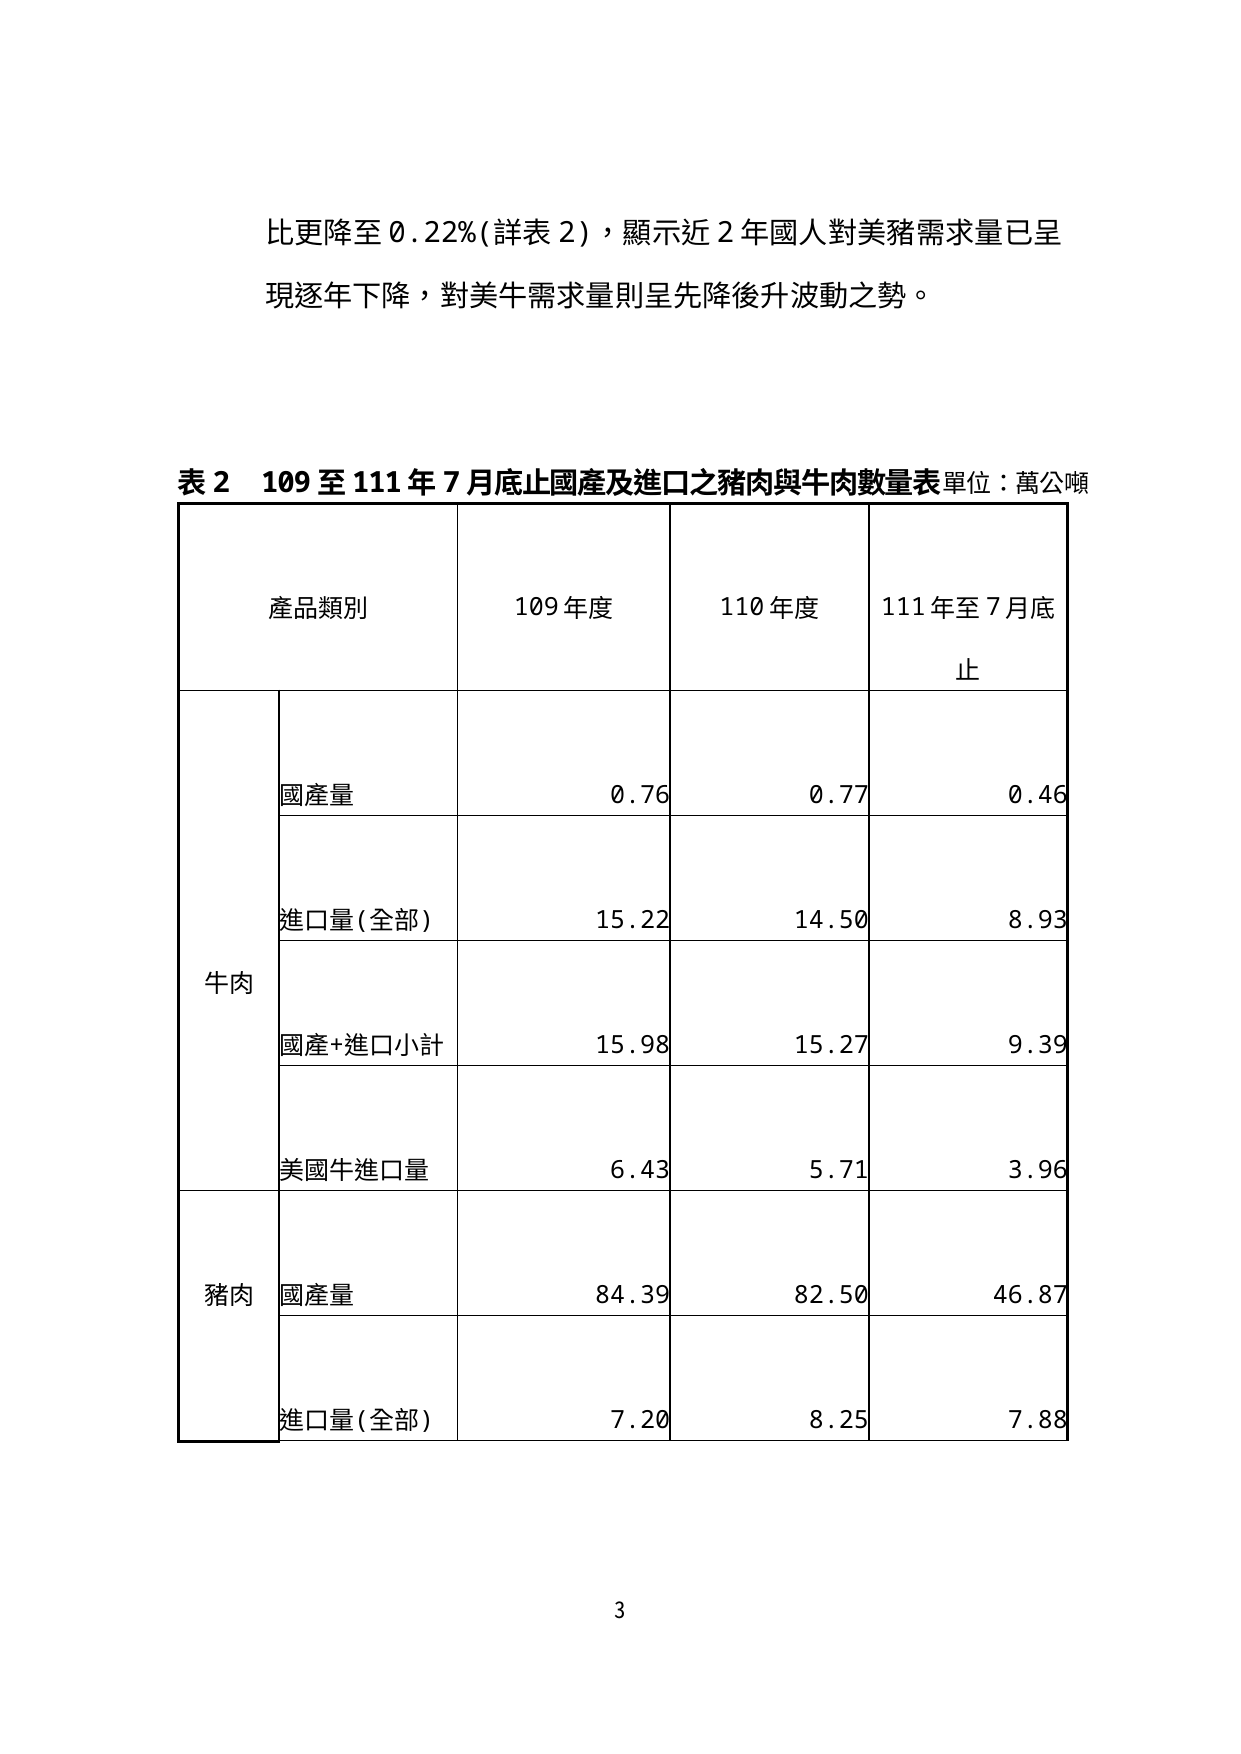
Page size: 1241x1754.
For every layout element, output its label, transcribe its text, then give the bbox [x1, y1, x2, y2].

table_cell 9.39 [870, 941, 1066, 1064]
table_cell 15.98 [458, 941, 669, 1064]
table_cell 國產量 [280, 1191, 457, 1314]
table_cell 7.20 [458, 1316, 669, 1439]
table_cell 進口量(全部) [280, 816, 457, 939]
table_cell 3.96 [870, 1066, 1066, 1189]
table_cell 8.25 [671, 1316, 868, 1439]
table_header 109年度 [458, 505, 669, 689]
table_cell 14.50 [671, 816, 868, 939]
table_cell 7.88 [870, 1316, 1066, 1439]
table_cell 8.93 [870, 816, 1066, 939]
table_header 111年至7月底止 [870, 505, 1066, 689]
table_cell 0.46 [870, 691, 1066, 814]
table_cell 15.22 [458, 816, 669, 939]
table_cell 0.77 [671, 691, 868, 814]
table_cell 牛肉 [180, 691, 278, 1189]
table_cell 5.71 [671, 1066, 868, 1189]
table_header 110年度 [671, 505, 868, 689]
table_cell 82.50 [671, 1191, 868, 1314]
table_cell 進口量(全部) [280, 1316, 457, 1439]
table_cell 15.27 [671, 941, 868, 1064]
table_cell 美國牛進口量 [280, 1066, 457, 1189]
table_header 產品類別 [180, 505, 457, 689]
table_cell 84.39 [458, 1191, 669, 1314]
table_cell 6.43 [458, 1066, 669, 1189]
text 表2 109至111年7月底止國產及進口之豬肉與牛肉數量表單位：萬公噸 [177, 439, 1092, 502]
table_cell 國產量 [280, 691, 457, 814]
table_cell 國產+進口小計 [280, 941, 457, 1064]
text 比更降至0.22%(詳表2)，顯示近2年國人對美豬需求量已呈現逐年下降，對美牛需求量則呈先降後升波動之勢。 [265, 189, 1063, 314]
table_cell 豬肉 [180, 1191, 278, 1439]
table_cell 0.76 [458, 691, 669, 814]
table_cell 46.87 [870, 1191, 1066, 1314]
